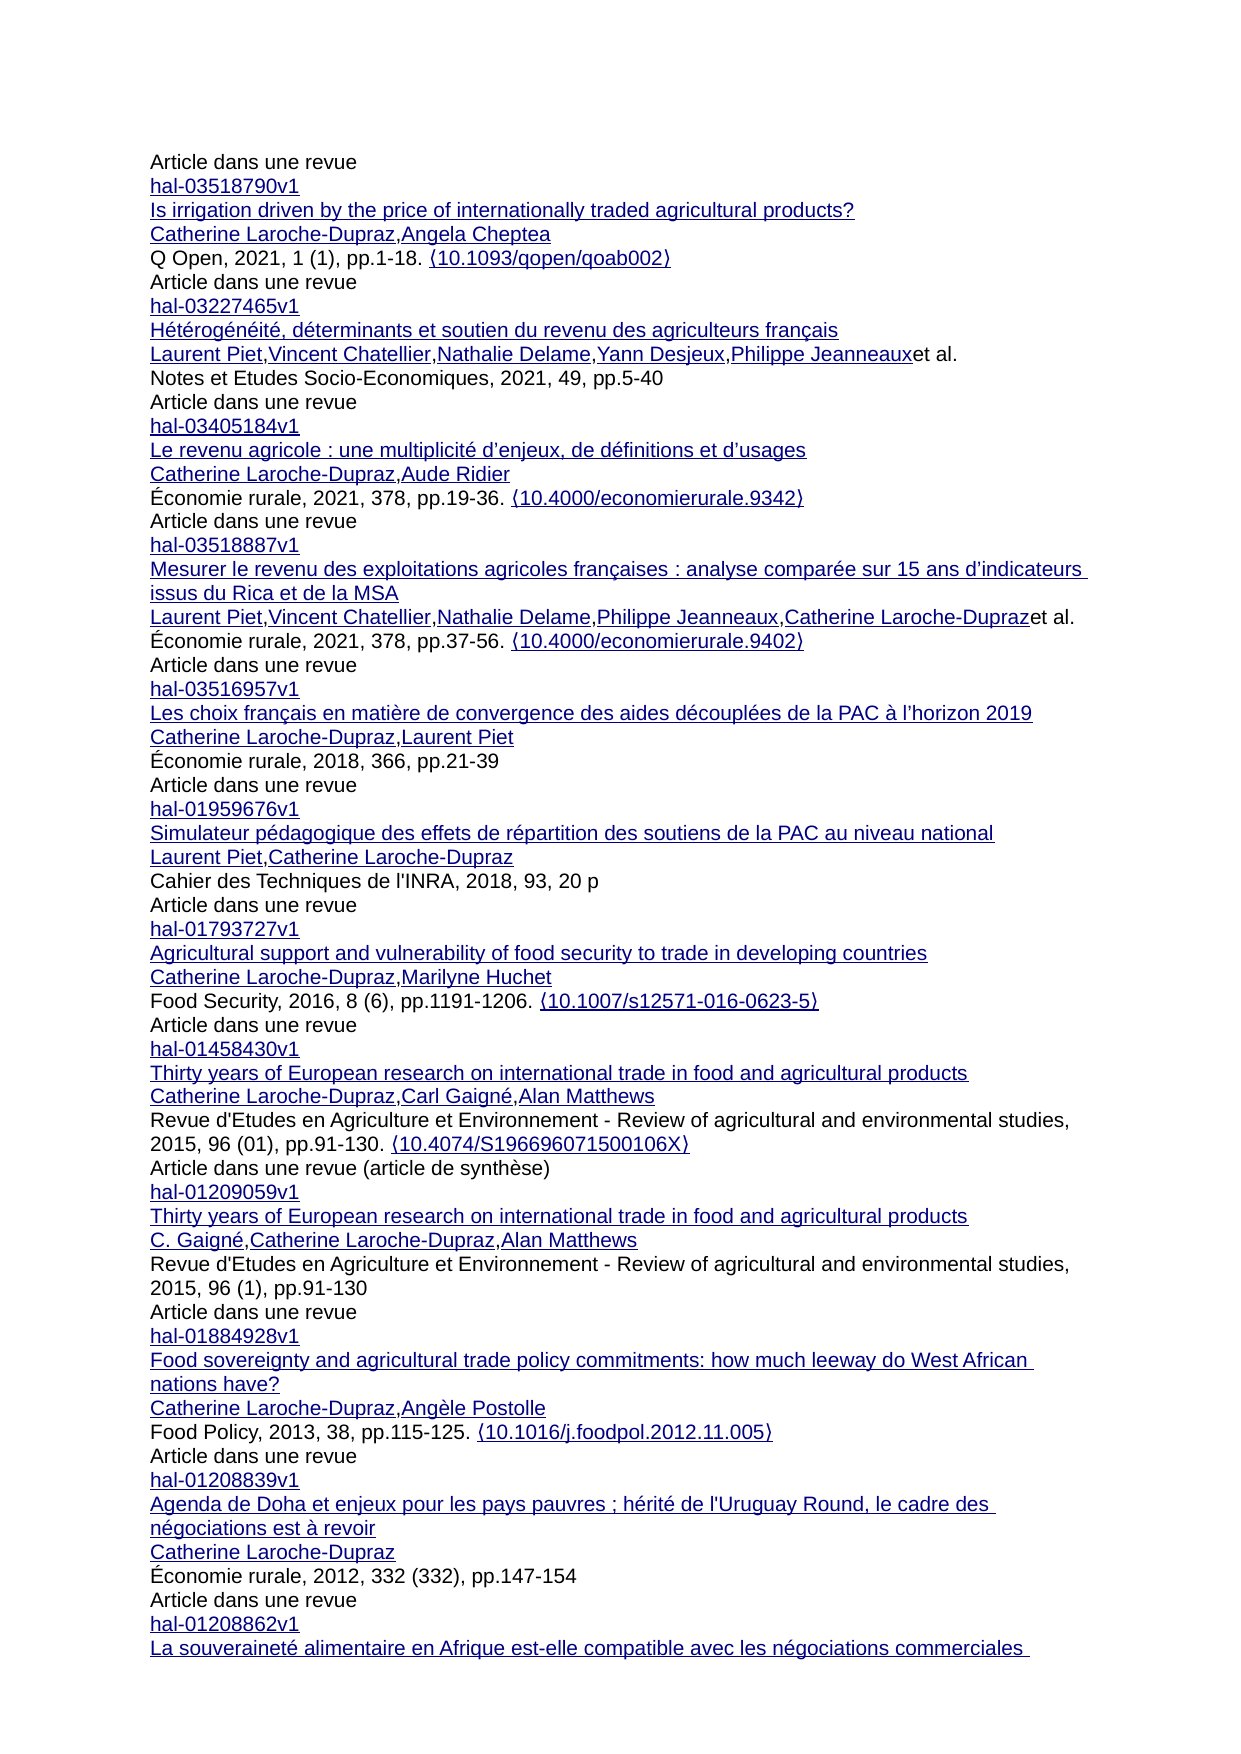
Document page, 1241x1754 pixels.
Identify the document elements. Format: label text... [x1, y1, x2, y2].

table_cell Thirty years of European research on international trade in food and agricultural products C. Gaigné,Catherine Laroche-Dupraz,Alan Matthews Revue d'Etudes en Agriculture et Environnement - Review of agricultural and environmental studies, 2015, 96 (1), pp.91-130 Article dans une revue hal-01884928v1 [150, 1204, 1090, 1348]
table_cell Simulateur pédagogique des effets de répartition des soutiens de la PAC au niveau national Laurent Piet,Catherine Laroche-Dupraz Cahier des Techniques de l'INRA, 2018, 93, 20 p Article dans une revue hal-01793727v1 [150, 821, 1090, 941]
table_cell Le revenu agricole : une multiplicité d’enjeux, de définitions et d’usages Catherine Laroche-Dupraz,Aude Ridier Économie rurale, 2021, 378, pp.19-36. ⟨10.4000/economierurale.9342⟩ Article dans une revue hal-03518887v1 [150, 438, 1090, 557]
table_cell Les choix français en matière de convergence des aides découplées de la PAC à l’horizon 2019 Catherine Laroche-Dupraz,Laurent Piet Économie rurale, 2018, 366, pp.21-39 Article dans une revue hal-01959676v1 [150, 701, 1090, 821]
table_cell Mesurer le revenu des exploitations agricoles françaises : analyse comparée sur 15 ans d’indicateurs issus du Rica et de la MSA Laurent Piet,Vincent Chatellier,Nathalie Delame,Philippe Jeanneaux,Catherine Laroche-Duprazet al. Économie rurale, 2021, 378, pp.37-56. ⟨10.4000/economierurale.9402⟩ Article dans une revue hal-03516957v1 [150, 557, 1090, 701]
table_cell La souveraineté alimentaire en Afrique est-elle compatible avec les négociations commerciales [150, 1635, 1090, 1659]
table_cell Article dans une revue hal-03518790v1 [150, 150, 1090, 198]
table_cell Is irrigation driven by the price of internationally traded agricultural products? Catherine Laroche-Dupraz,Angela Cheptea Q Open, 2021, 1 (1), pp.1-18. ⟨10.1093/qopen/qoab002⟩ Article dans une revue hal-03227465v1 [150, 198, 1090, 318]
table_cell Food sovereignty and agricultural trade policy commitments: how much leeway do West African nations have? Catherine Laroche-Dupraz,Angèle Postolle Food Policy, 2013, 38, pp.115-125. ⟨10.1016/j.foodpol.2012.11.005⟩ Article dans une revue hal-01208839v1 [150, 1348, 1090, 1492]
table_cell Agricultural support and vulnerability of food security to trade in developing countries Catherine Laroche-Dupraz,Marilyne Huchet Food Security, 2016, 8 (6), pp.1191-1206. ⟨10.1007/s12571-016-0623-5⟩ Article dans une revue hal-01458430v1 [150, 941, 1090, 1060]
table_cell Thirty years of European research on international trade in food and agricultural products Catherine Laroche-Dupraz,Carl Gaigné,Alan Matthews Revue d'Etudes en Agriculture et Environnement - Review of agricultural and environmental studies, 2015, 96 (01), pp.91-130. ⟨10.4074/S196696071500106X⟩ Article dans une revue (article de synthèse) hal-01209059v1 [150, 1060, 1090, 1204]
table_cell Agenda de Doha et enjeux pour les pays pauvres ; hérité de l'Uruguay Round, le cadre des négociations est à revoir Catherine Laroche-Dupraz Économie rurale, 2012, 332 (332), pp.147-154 Article dans une revue hal-01208862v1 [150, 1492, 1090, 1635]
table_cell Hétérogénéité, déterminants et soutien du revenu des agriculteurs français Laurent Piet,Vincent Chatellier,Nathalie Delame,Yann Desjeux,Philippe Jeanneauxet al. Notes et Etudes Socio-Economiques, 2021, 49, pp.5-40 Article dans une revue hal-03405184v1 [150, 318, 1090, 437]
